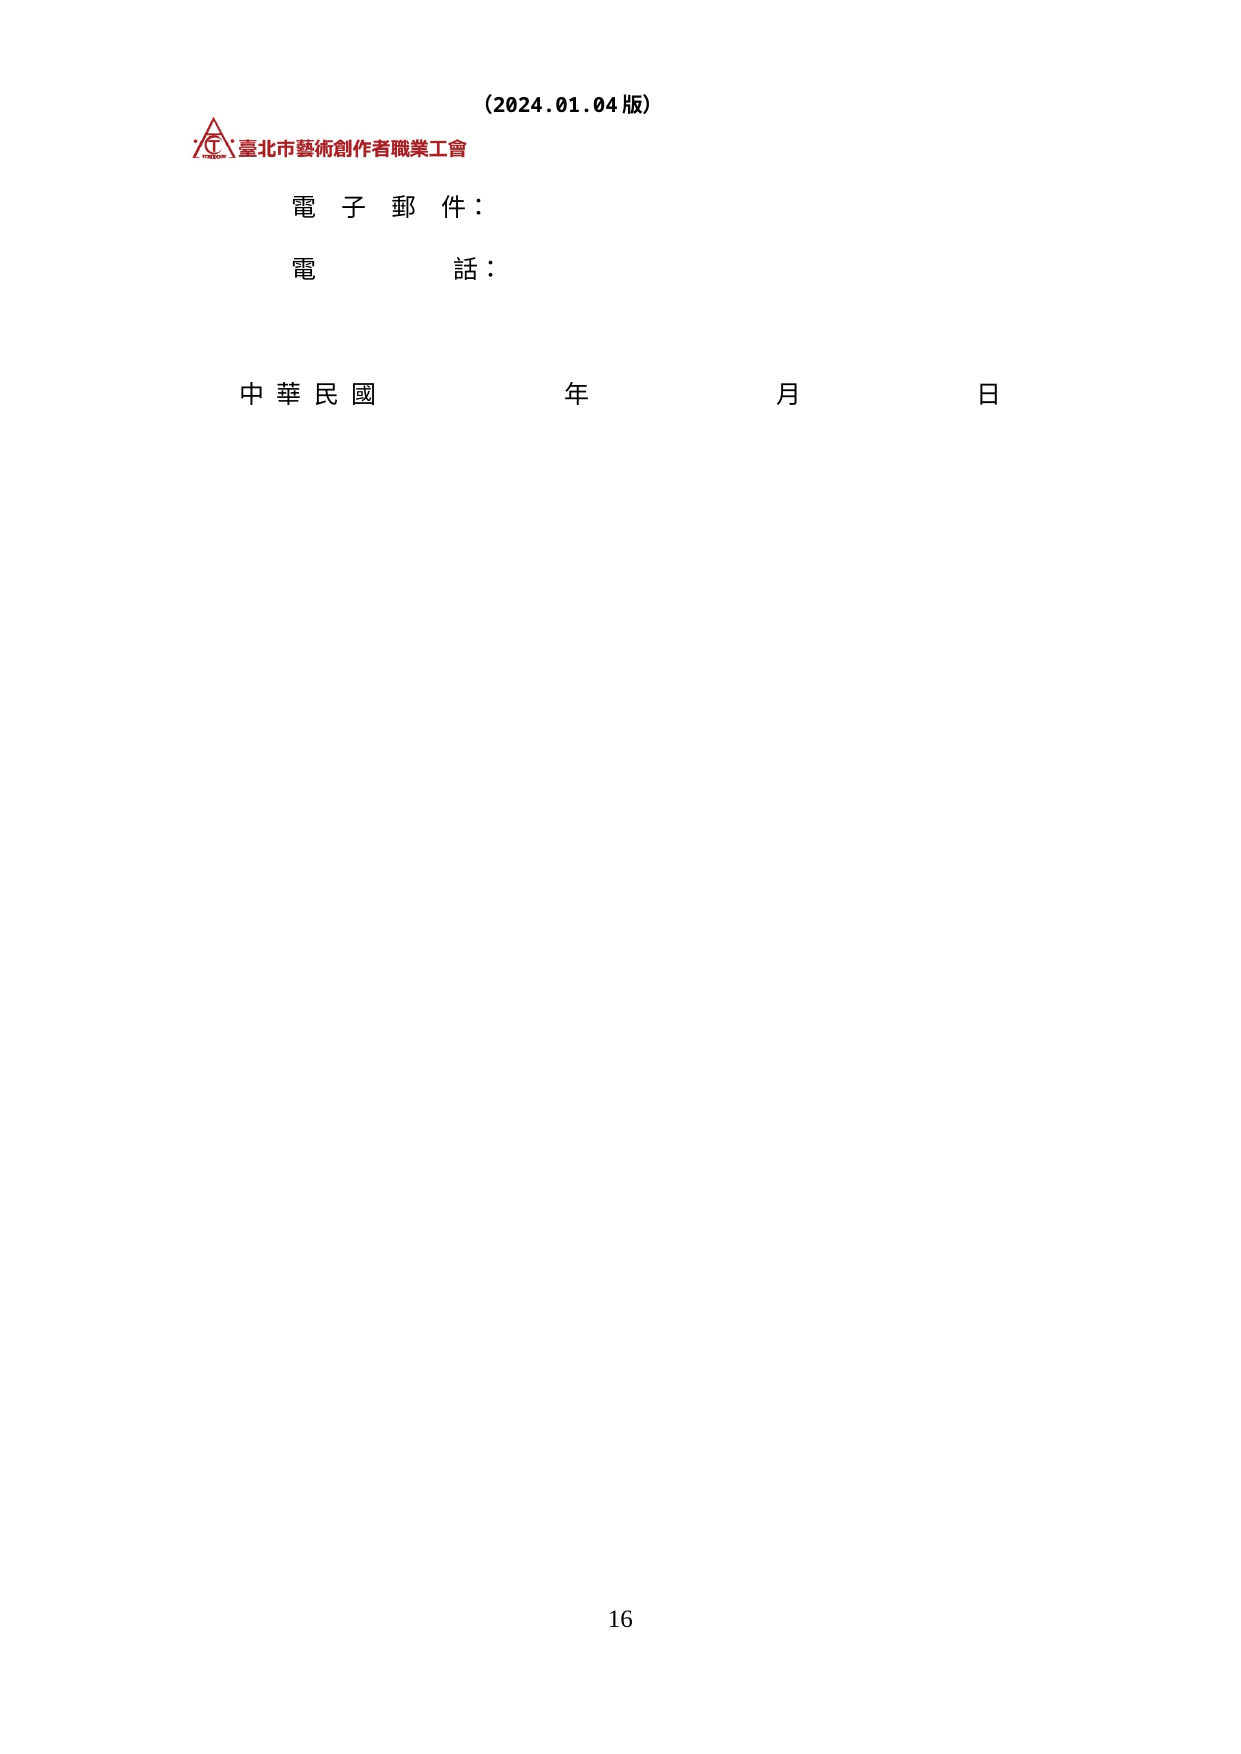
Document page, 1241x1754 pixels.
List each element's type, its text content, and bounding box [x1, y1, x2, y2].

text 電 話： [291, 226, 1053, 289]
text 電 子 郵 件： [291, 164, 1053, 226]
text 中 華 民 國 年 月 日 [187, 351, 1053, 414]
